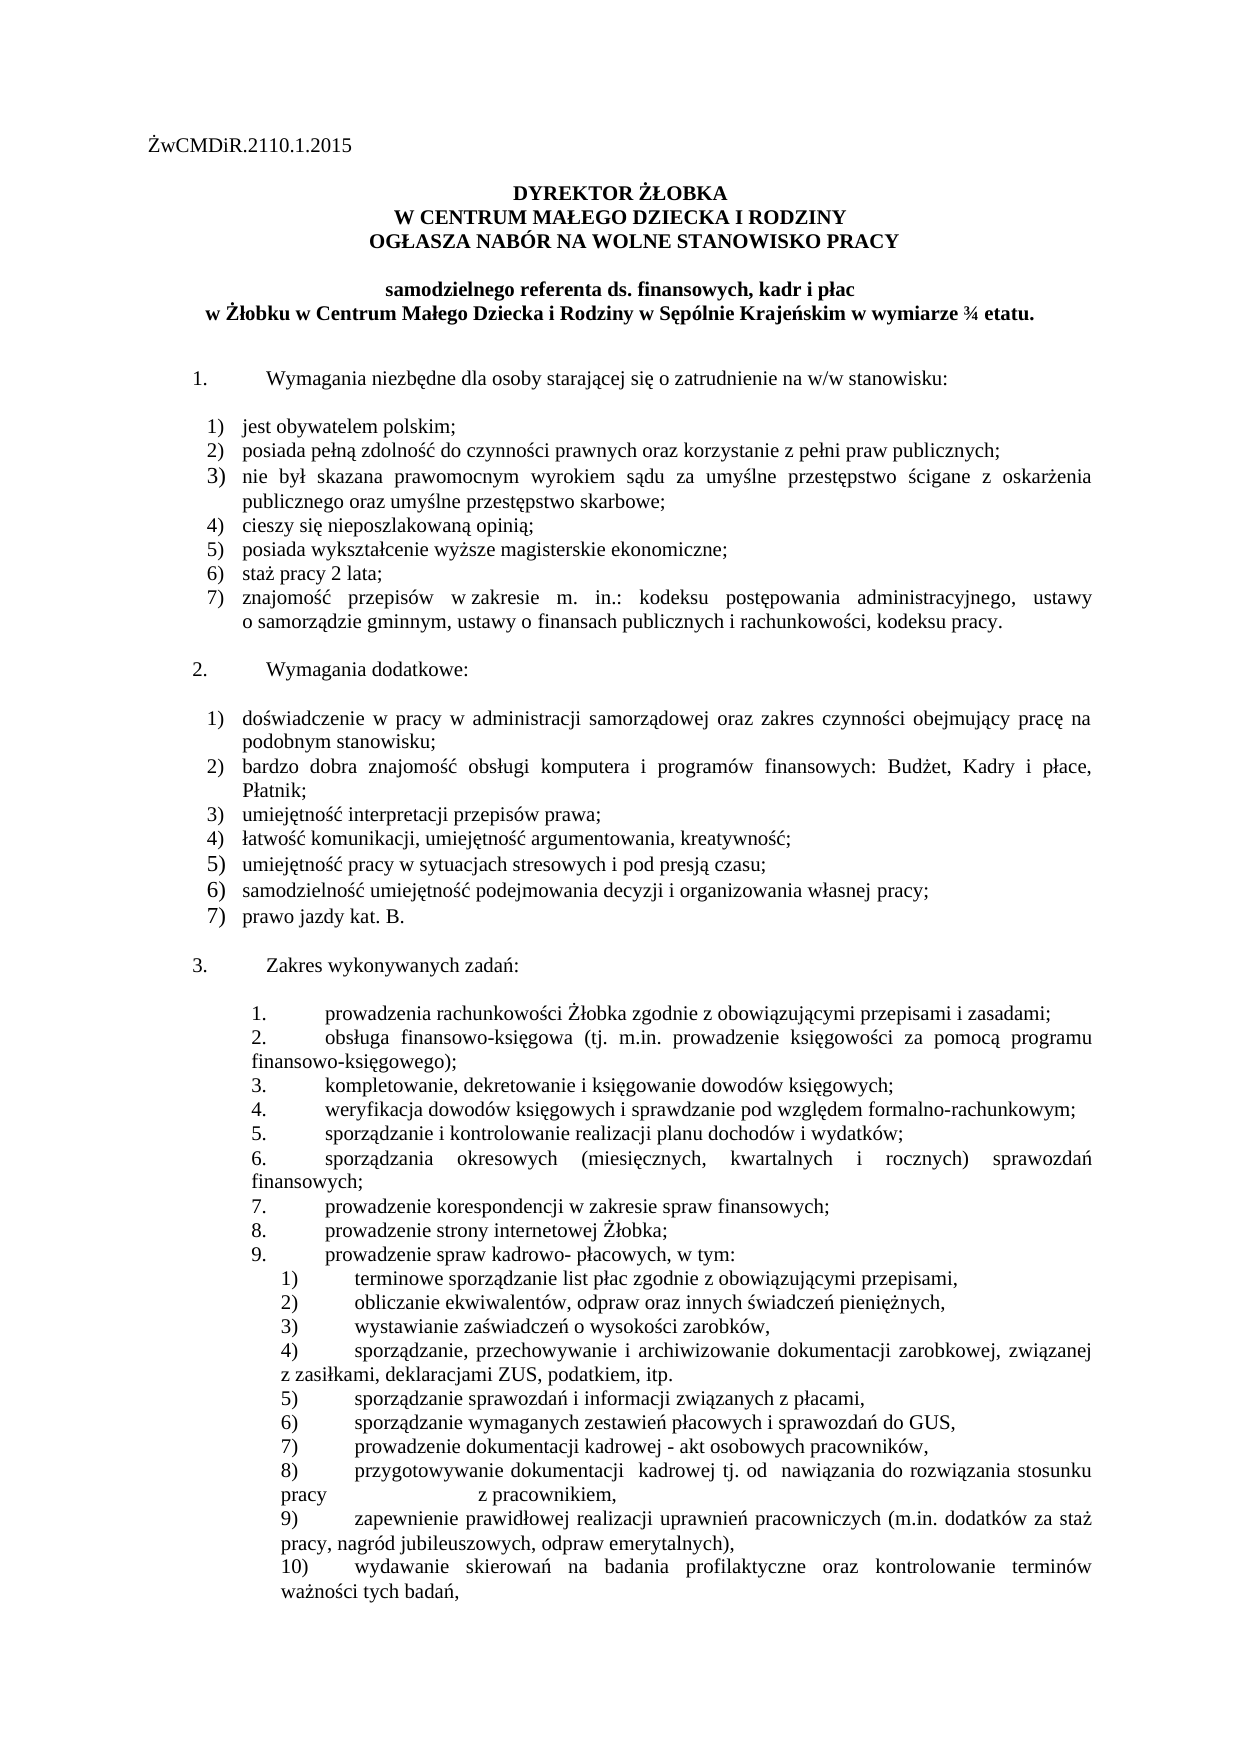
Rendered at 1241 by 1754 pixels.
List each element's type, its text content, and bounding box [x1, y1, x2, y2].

list posiada pełną zdolność do czynności prawnych oraz korzystanie z pełni praw publicznych; [207, 438, 1093, 462]
list sporządzanie sprawozdań i informacji związanych z płacami, [281, 1386, 1093, 1410]
list jest obywatelem polskim; [207, 414, 1093, 438]
list prawo jazdy kat. B. [207, 902, 1093, 929]
list posiada wykształcenie wyższe magisterskie ekonomiczne; [207, 537, 1093, 561]
list łatwość komunikacji, umiejętność argumentowania, kreatywność; [207, 826, 1093, 850]
list umiejętność interpretacji przepisów prawa; [207, 802, 1093, 826]
text W CENTRUM MAŁEGO DZIECKA I RODZINY [148, 205, 1093, 229]
list przygotowywanie dokumentacji kadrowej tj. od nawiązania do rozwiązania stosunku pracy z pracownikiem, [281, 1458, 1093, 1506]
list znajomość przepisów w zakresie m. in.: kodeksu postępowania administracyjnego, ustawy o samorządzie gminnym, ustawy o finansach publicznych i rachunkowości, kodeksu pracy. [207, 585, 1093, 633]
list prowadzenie strony internetowej Żłobka; [251, 1218, 1093, 1242]
list samodzielność umiejętność podejmowania decyzji i organizowania własnej pracy; [207, 876, 1093, 902]
list wydawanie skierowań na badania profilaktyczne oraz kontrolowanie terminów ważności tych badań, [281, 1554, 1093, 1603]
text samodzielnego referenta ds. finansowych, kadr i płac [148, 277, 1093, 301]
list sporządzanie i kontrolowanie realizacji planu dochodów i wydatków; [251, 1121, 1093, 1145]
list kompletowanie, dekretowanie i księgowanie dowodów księgowych; [251, 1073, 1093, 1097]
list weryfikacja dowodów księgowych i sprawdzanie pod względem formalno-rachunkowym; [251, 1097, 1093, 1121]
list wystawianie zaświadczeń o wysokości zarobków, [281, 1314, 1093, 1338]
list Zakres wykonywanych zadań: [192, 953, 1093, 977]
list nie był skazana prawomocnym wyrokiem sądu za umyślne przestępstwo ścigane z oskarżenia publicznego oraz umyślne przestępstwo skarbowe; [207, 462, 1093, 513]
list terminowe sporządzanie list płac zgodnie z obowiązującymi przepisami, [281, 1266, 1093, 1290]
list umiejętność pracy w sytuacjach stresowych i pod presją czasu; [207, 850, 1093, 876]
list bardzo dobra znajomość obsługi komputera i programów finansowych: Budżet, Kadry i płace, Płatnik; [207, 753, 1093, 802]
text ŻwCMDiR.2110.1.2015 [148, 133, 1093, 157]
list prowadzenie korespondencji w zakresie spraw finansowych; [251, 1193, 1093, 1218]
text OGŁASZA NABÓR NA WOLNE STANOWISKO PRACY [295, 229, 1093, 253]
list Wymagania dodatkowe: [192, 657, 1093, 681]
list obliczanie ekwiwalentów, odpraw oraz innych świadczeń pieniężnych, [281, 1290, 1093, 1314]
list cieszy się nieposzlakowaną opinią; [207, 513, 1093, 537]
list sporządzanie wymaganych zestawień płacowych i sprawozdań do GUS, [281, 1410, 1093, 1434]
list Wymagania niezbędne dla osoby starającej się o zatrudnienie na w/w stanowisku: [192, 366, 1093, 390]
list sporządzania okresowych (miesięcznych, kwartalnych i rocznych) sprawozdań finansowych; [251, 1145, 1093, 1193]
list doświadczenie w pracy w administracji samorządowej oraz zakres czynności obejmujący pracę na podobnym stanowisku; [207, 705, 1093, 753]
text DYREKTOR ŻŁOBKA [148, 181, 1093, 205]
list staż pracy 2 lata; [207, 561, 1093, 585]
list prowadzenia rachunkowości Żłobka zgodnie z obowiązującymi przepisami i zasadami; [251, 1001, 1093, 1025]
list prowadzenie dokumentacji kadrowej - akt osobowych pracowników, [281, 1434, 1093, 1458]
text w Żłobku w Centrum Małego Dziecka i Rodziny w Sępólnie Krajeńskim w wymiarze ¾ etatu. [148, 301, 1093, 325]
list obsługa finansowo-księgowa (tj. m.in. prowadzenie księgowości za pomocą programu finansowo-księgowego); [251, 1025, 1093, 1073]
list prowadzenie spraw kadrowo- płacowych, w tym: [251, 1242, 1093, 1266]
list zapewnienie prawidłowej realizacji uprawnień pracowniczych (m.in. dodatków za staż pracy, nagród jubileuszowych, odpraw emerytalnych), [281, 1506, 1093, 1554]
list sporządzanie, przechowywanie i archiwizowanie dokumentacji zarobkowej, związanej z zasiłkami, deklaracjami ZUS, podatkiem, itp. [281, 1338, 1093, 1386]
